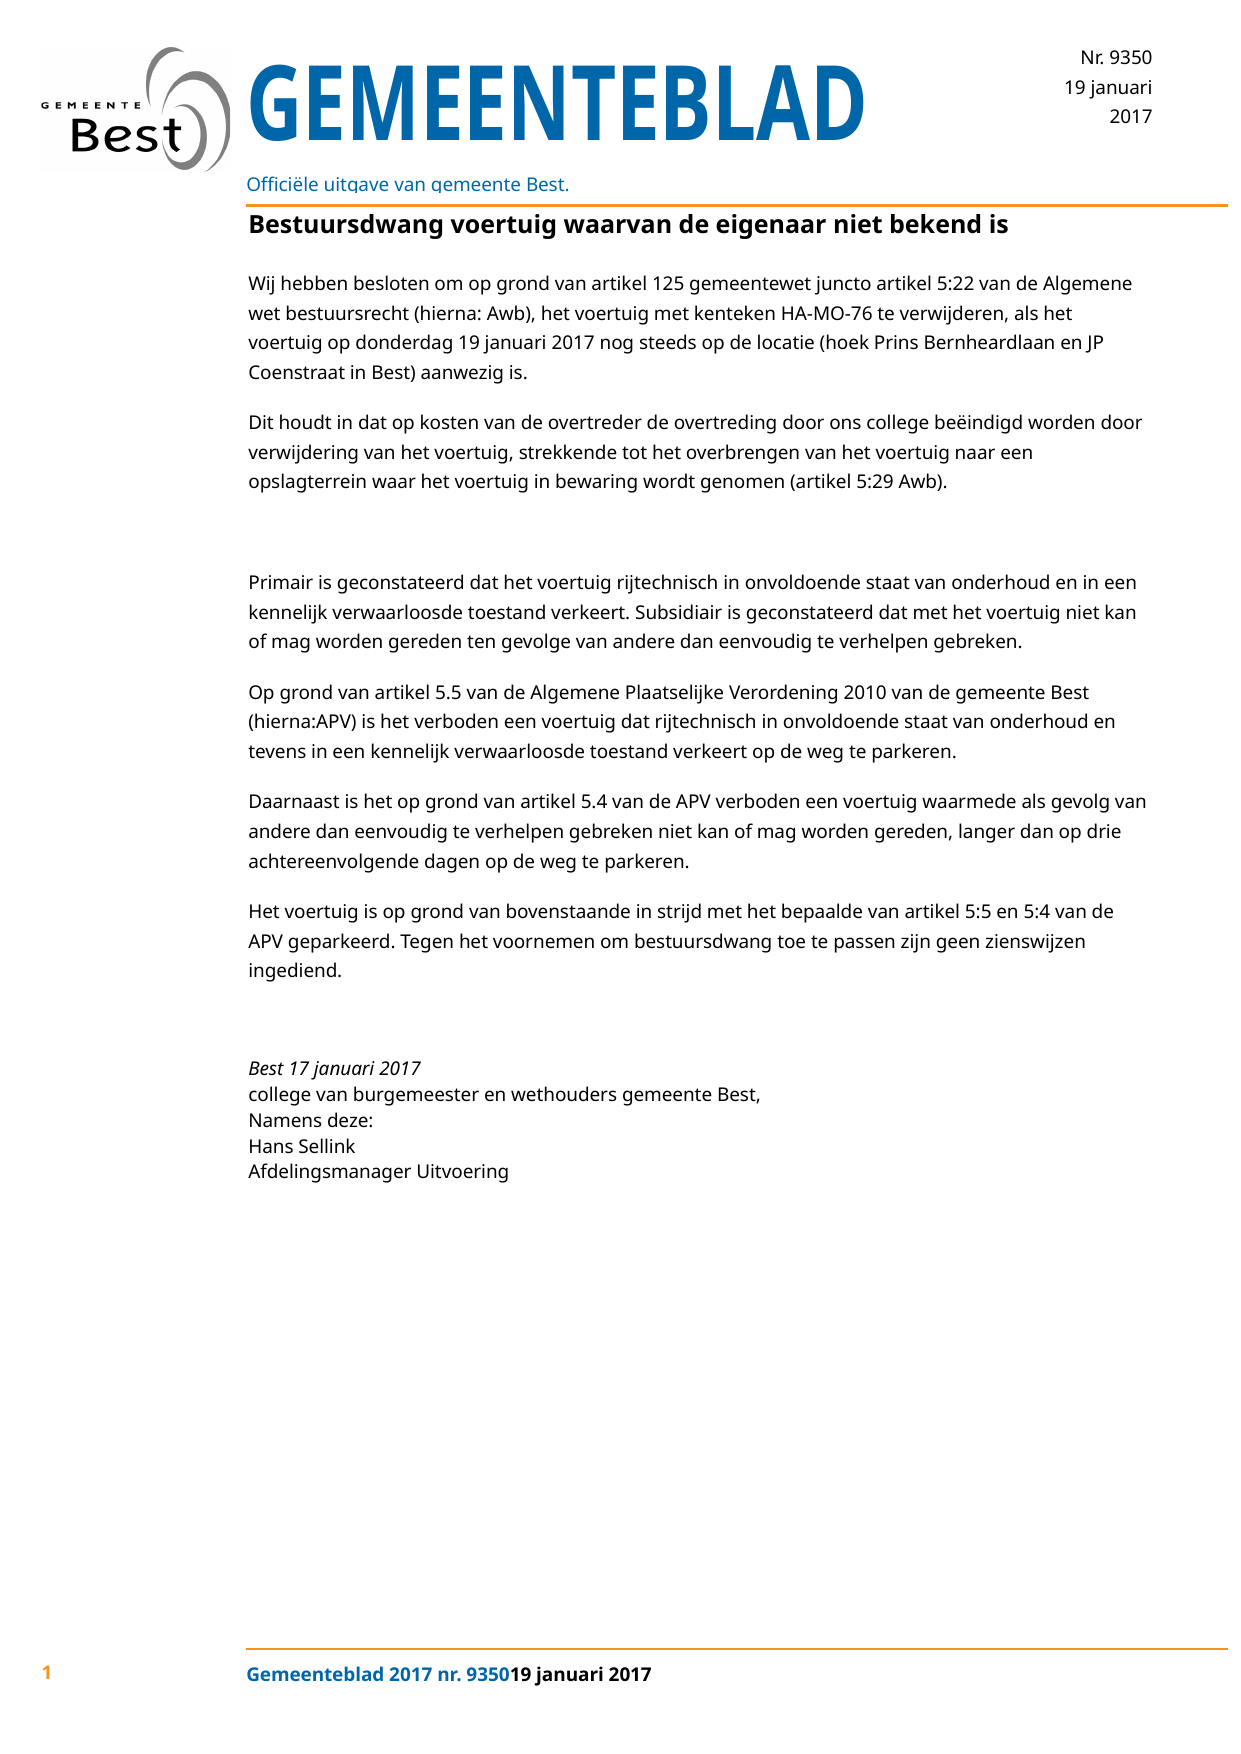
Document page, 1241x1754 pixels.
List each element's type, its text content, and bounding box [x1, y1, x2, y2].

text Op grond van artikel 5.5 van de Algemene Plaatselijke Verordening 2010 van de gemeente Best (hierna:APV) is het verboden een voertuig dat rijtechnisch in onvoldoende staat van onderhoud en tevens in een kennelijk verwaarloosde toestand verkeert op de weg te parkeren. [248, 679, 1152, 764]
text Best 17 januari 2017 [248, 1056, 1152, 1081]
text Namens deze: [248, 1107, 1152, 1133]
text Wij hebben besloten om op grond van artikel 125 gemeentewet juncto artikel 5:22 van de Algemene wet bestuursrecht (hierna: Awb), het voertuig met kenteken HA-MO-76 te verwijderen, als het voertuig op donderdag 19 januari 2017 nog steeds op de locatie (hoek Prins Bernheardlaan en JP Coenstraat in Best) aanwezig is. [248, 270, 1152, 385]
text Het voertuig is op grond van bovenstaande in strijd met het bepaalde van artikel 5:5 en 5:4 van de APV geparkeerd. Tegen het voornemen om bestuursdwang toe te passen zijn geen zienswijzen ingediend. [248, 898, 1152, 983]
text Bestuursdwang voertuig waarvan de eigenaar niet bekend is [248, 207, 1152, 241]
text Hans Sellink [248, 1133, 1152, 1158]
text Dit houdt in dat op kosten van de overtreder de overtreding door ons college beëindigd worden door verwijdering van het voertuig, strekkende tot het overbrengen van het voertuig naar een opslagterrein waar het voertuig in bewaring wordt genomen (artikel 5:29 Awb). [248, 409, 1152, 494]
text college van burgemeester en wethouders gemeente Best, [248, 1081, 1152, 1107]
text Primair is geconstateerd dat het voertuig rijtechnisch in onvoldoende staat van onderhoud en in een kennelijk verwaarloosde toestand verkeert. Subsidiair is geconstateerd dat met het voertuig niet kan of mag worden gereden ten gevolge van andere dan eenvoudig te verhelpen gebreken. [248, 569, 1152, 654]
text Daarnaast is het op grond van artikel 5.4 van de APV verboden een voertuig waarmede als gevolg van andere dan eenvoudig te verhelpen gebreken niet kan of mag worden gereden, langer dan op drie achtereenvolgende dagen op de weg te parkeren. [248, 789, 1152, 873]
text Afdelingsmanager Uitvoering [248, 1158, 1152, 1184]
picture [41, 47, 231, 172]
